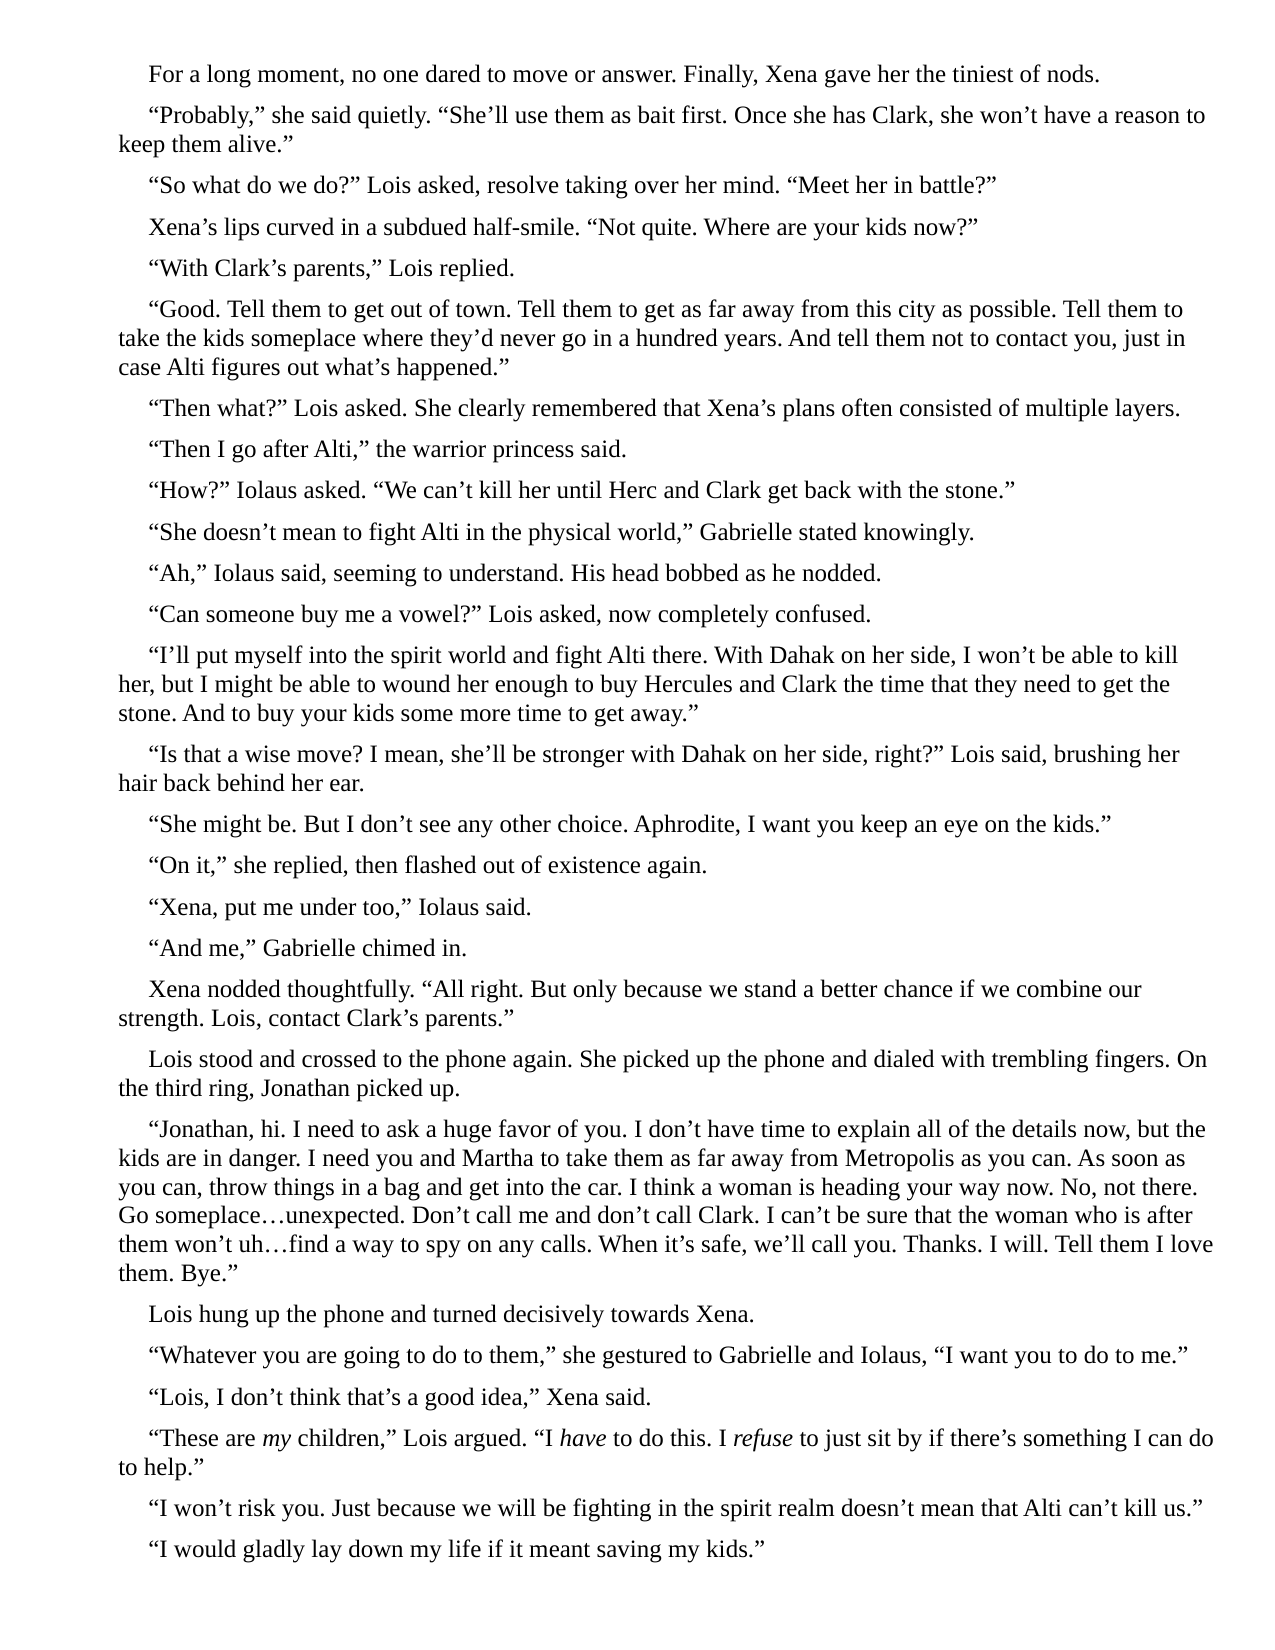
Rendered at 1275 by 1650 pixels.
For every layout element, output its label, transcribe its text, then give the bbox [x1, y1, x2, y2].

text For a long moment, no one dared to move or answer. Finally, Xena gave her the tiniest of nods. [118, 59, 1216, 88]
text “She might be. But I don’t see any other choice. Aphrodite, I want you keep an eye on the kids.” [118, 809, 1216, 838]
text “With Clark’s parents,” Lois replied. [118, 253, 1216, 282]
text “She doesn’t mean to fight Alti in the physical world,” Gabrielle stated knowingly. [118, 517, 1216, 545]
text “Whatever you are going to do to them,” she gestured to Gabrielle and Iolaus, “I want you to do to me.” [118, 1340, 1216, 1369]
text “So what do we do?” Lois asked, resolve taking over her mind. “Meet her in battle?” [118, 170, 1216, 199]
text “I would gladly lay down my life if it meant saving my kids.” [118, 1534, 1216, 1563]
text “And me,” Gabrielle chimed in. [118, 933, 1216, 962]
text “Probably,” she said quietly. “She’ll use them as bait first. Once she has Clark, she won’t have a reason to keep them alive.” [118, 100, 1216, 158]
text Xena’s lips curved in a subdued half-smile. “Not quite. Where are your kids now?” [118, 212, 1216, 240]
text Xena nodded thoughtfully. “All right. But only because we stand a better chance if we combine our strength. Lois, contact Clark’s parents.” [118, 974, 1216, 1032]
text “On it,” she replied, then flashed out of existence again. [118, 850, 1216, 879]
text “Ah,” Iolaus said, seeming to understand. His head bobbed as he nodded. [118, 558, 1216, 587]
text “Lois, I don’t think that’s a good idea,” Xena said. [118, 1382, 1216, 1410]
text “I won’t risk you. Just because we will be fighting in the spirit realm doesn’t mean that Alti can’t kill us.” [118, 1493, 1216, 1522]
text “Is that a wise move? I mean, she’ll be stronger with Dahak on her side, right?” Lois said, brushing her hair back behind her ear. [118, 739, 1216, 797]
text “Can someone buy me a vowel?” Lois asked, now completely confused. [118, 599, 1216, 628]
text Lois stood and crossed to the phone again. She picked up the phone and dialed with trembling fingers. On the third ring, Jonathan picked up. [118, 1044, 1216, 1102]
text “How?” Iolaus asked. “We can’t kill her until Herc and Clark get back with the stone.” [118, 475, 1216, 504]
text “Jonathan, hi. I need to ask a huge favor of you. I don’t have time to explain all of the details now, but the kids are in danger. I need you and Martha to take them as far away from Metropolis as you can. As soon as you can, throw things in a bag and get into the car. I think a woman is heading your way now. No, not there. Go someplace…unexpected. Don’t call me and don’t call Clark. I can’t be sure that the woman who is after them won’t uh…find a way to spy on any calls. When it’s safe, we’ll call you. Thanks. I will. Tell them I love them. Bye.” [118, 1114, 1216, 1287]
text “I’ll put myself into the spirit world and fight Alti there. With Dahak on her side, I won’t be able to kill her, but I might be able to wound her enough to buy Hercules and Clark the time that they need to get the stone. And to buy your kids some more time to get away.” [118, 640, 1216, 727]
text “These are my children,” Lois argued. “I have to do this. I refuse to just sit by if there’s something I can do to help.” [118, 1423, 1216, 1480]
text “Good. Tell them to get out of town. Tell them to get as far away from this city as possible. Tell them to take the kids someplace where they’d never go in a hundred years. And tell them not to contact you, just in case Alti figures out what’s happened.” [118, 294, 1216, 380]
text “Then I go after Alti,” the warrior princess said. [118, 434, 1216, 463]
text Lois hung up the phone and turned decisively towards Xena. [118, 1299, 1216, 1328]
text “Xena, put me under too,” Iolaus said. [118, 892, 1216, 920]
text “Then what?” Lois asked. She clearly remembered that Xena’s plans often consisted of multiple layers. [118, 393, 1216, 422]
